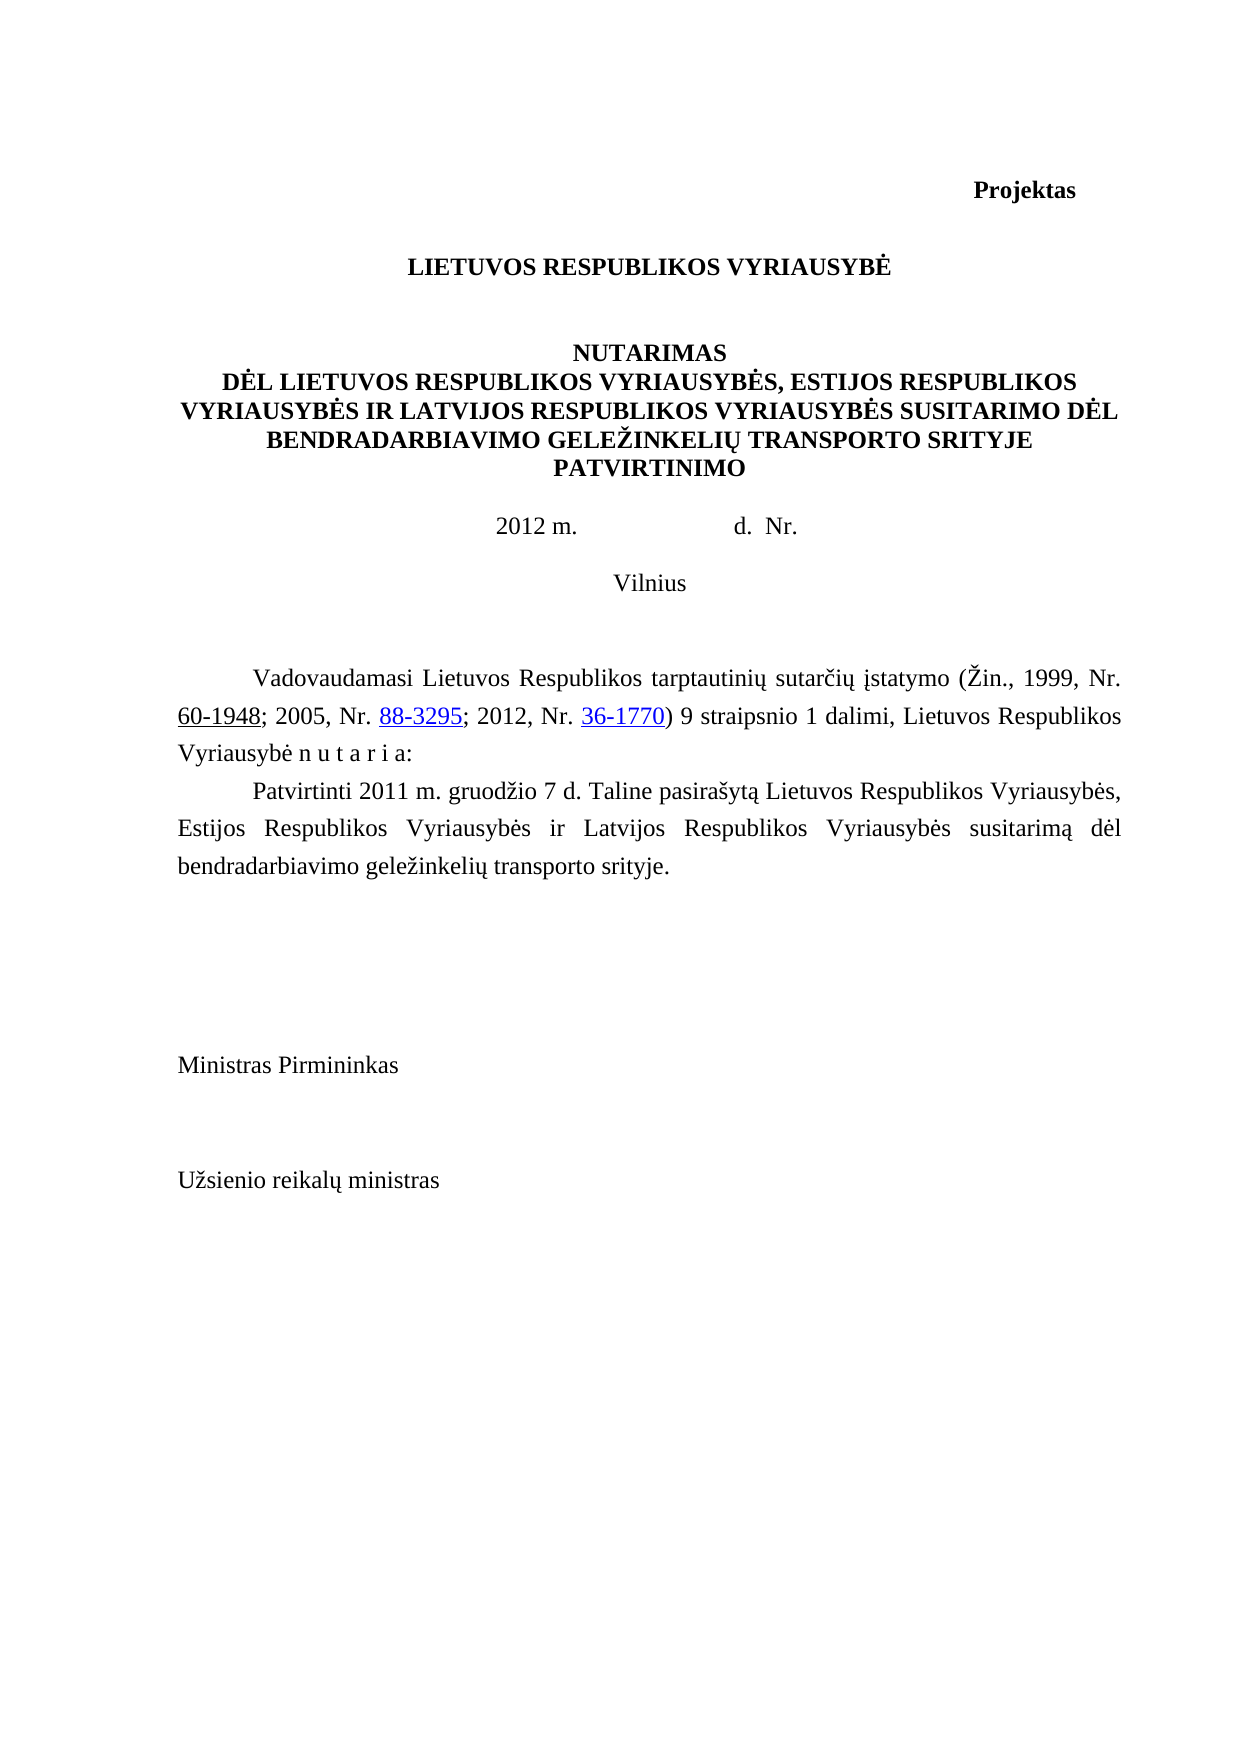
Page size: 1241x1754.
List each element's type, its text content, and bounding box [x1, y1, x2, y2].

text DĖL LIETUVOS RESPUBLIKOS VYRIAUSYBĖS, ESTIJOS RESPUBLIKOS VYRIAUSYBĖS IR LATVIJOS RESPUBLIKOS VYRIAUSYBĖS SUSITARIMO DĖL BENDRADARBIAVIMO GELEŽINKELIŲ TRANSPORTO SRITYJE PATVIRTINIMO [177, 367, 1122, 482]
text LIETUVOS RESPUBLIKOS VYRIAUSYBĖ [177, 252, 1122, 281]
text Patvirtinti 2011 m. gruodžio 7 d. Taline pasirašytą Lietuvos Respublikos Vyriausybės, Estijos Respublikos Vyriausybės ir Latvijos Respublikos Vyriausybės susitarimą dėl bendradarbiavimo geležinkelių transporto srityje. [177, 767, 1122, 880]
text Projektas [177, 176, 1122, 204]
text Vilnius [177, 568, 1122, 597]
text Vadovaudamasi Lietuvos Respublikos tarptautinių sutarčių įstatymo (Žin., 1999, Nr. 60-1948; 2005, Nr. 88-3295; 2012, Nr. 36-1770) 9 straipsnio 1 dalimi, Lietuvos Respublikos Vyriausybė n u t a r i a: [177, 655, 1122, 767]
text 2012 m. d. Nr. [177, 511, 1122, 540]
text NUTARIMAS [177, 338, 1122, 367]
text Užsienio reikalų ministras [177, 1165, 1122, 1193]
text Ministras Pirmininkas [177, 1050, 1122, 1078]
